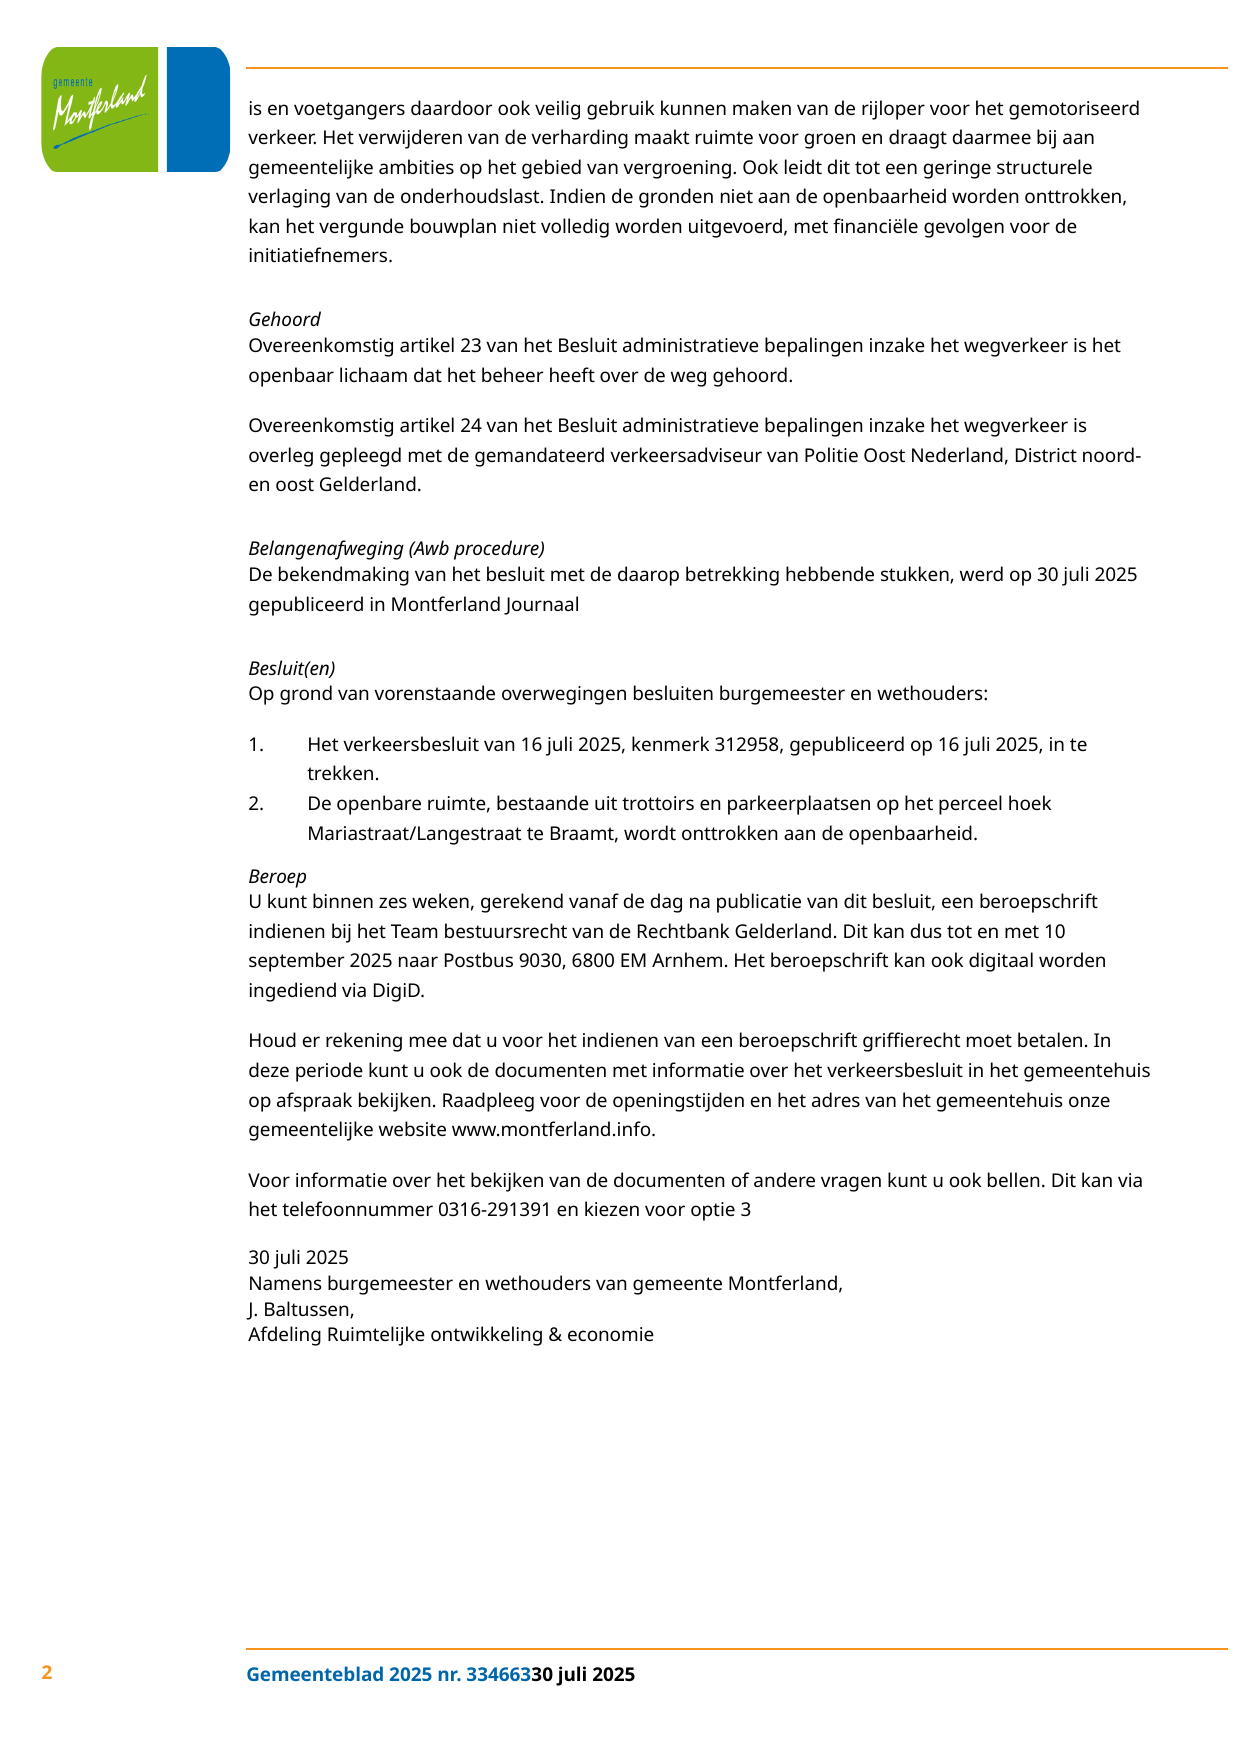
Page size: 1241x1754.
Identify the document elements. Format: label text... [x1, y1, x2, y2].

text Gehoord [248, 307, 1152, 332]
text Houd er rekening mee dat u voor het indienen van een beroepschrift griffierecht moet betalen. In deze periode kunt u ook de documenten met informatie over het verkeersbesluit in het gemeentehuis op afspraak bekijken. Raadpleeg voor de openingstijden en het adres van het gemeentehuis onze gemeentelijke website www.montferland.info. [248, 1028, 1152, 1142]
text Beroep [248, 863, 1152, 888]
text Op grond van vorenstaande overwegingen besluiten burgemeester en wethouders: [248, 681, 1152, 706]
text De bekendmaking van het besluit met de daarop betrekking hebbende stukken, werd op 30 juli 2025 gepubliceerd in Montferland Journaal [248, 561, 1152, 617]
picture [41, 47, 231, 172]
text J. Baltussen, [248, 1296, 1152, 1321]
text Voor informatie over het bekijken van de documenten of andere vragen kunt u ook bellen. Dit kan via het telefoonnummer 0316-291391 en kiezen voor optie 3 [248, 1167, 1152, 1222]
text 30 juli 2025 [248, 1244, 1152, 1270]
text Namens burgemeester en wethouders van gemeente Montferland, [248, 1270, 1152, 1296]
text Besluit(en) [248, 655, 1152, 681]
text U kunt binnen zes weken, gerekend vanaf de dag na publicatie van dit besluit, een beroepschrift indienen bij het Team bestuursrecht van de Rechtbank Gelderland. Dit kan dus tot en met 10 september 2025 naar Postbus 9030, 6800 EM Arnhem. Het beroepschrift kan ook digitaal worden ingediend via DigiD. [248, 888, 1152, 1003]
text Overeenkomstig artikel 23 van het Besluit administratieve bepalingen inzake het wegverkeer is het openbaar lichaam dat het beheer heeft over de weg gehoord. [248, 332, 1152, 388]
list De openbare ruimte, bestaande uit trottoirs en parkeerplaatsen op het perceel hoek Mariastraat/Langestraat te Braamt, wordt onttrokken aan de openbaarheid. [248, 790, 1152, 845]
text Afdeling Ruimtelijke ontwikkeling & economie [248, 1321, 1152, 1347]
text Overeenkomstig artikel 24 van het Besluit administratieve bepalingen inzake het wegverkeer is overleg gepleegd met de gemandateerd verkeersadviseur van Politie Oost Nederland, District noord- en oost Gelderland. [248, 412, 1152, 497]
text is en voetgangers daardoor ook veilig gebruik kunnen maken van de rijloper voor het gemotoriseerd verkeer. Het verwijderen van de verharding maakt ruimte voor groen en draagt daarmee bij aan gemeentelijke ambities op het gebied van vergroening. Ook leidt dit tot een geringe structurele verlaging van de onderhoudslast. Indien de gronden niet aan de openbaarheid worden onttrokken, kan het vergunde bouwplan niet volledig worden uitgevoerd, met financiële gevolgen voor de initiatiefnemers. [248, 95, 1152, 268]
list Het verkeersbesluit van 16 juli 2025, kenmerk 312958, gepubliceerd op 16 juli 2025, in te trekken. [248, 731, 1152, 786]
text Belangenafweging (Awb procedure) [248, 536, 1152, 561]
